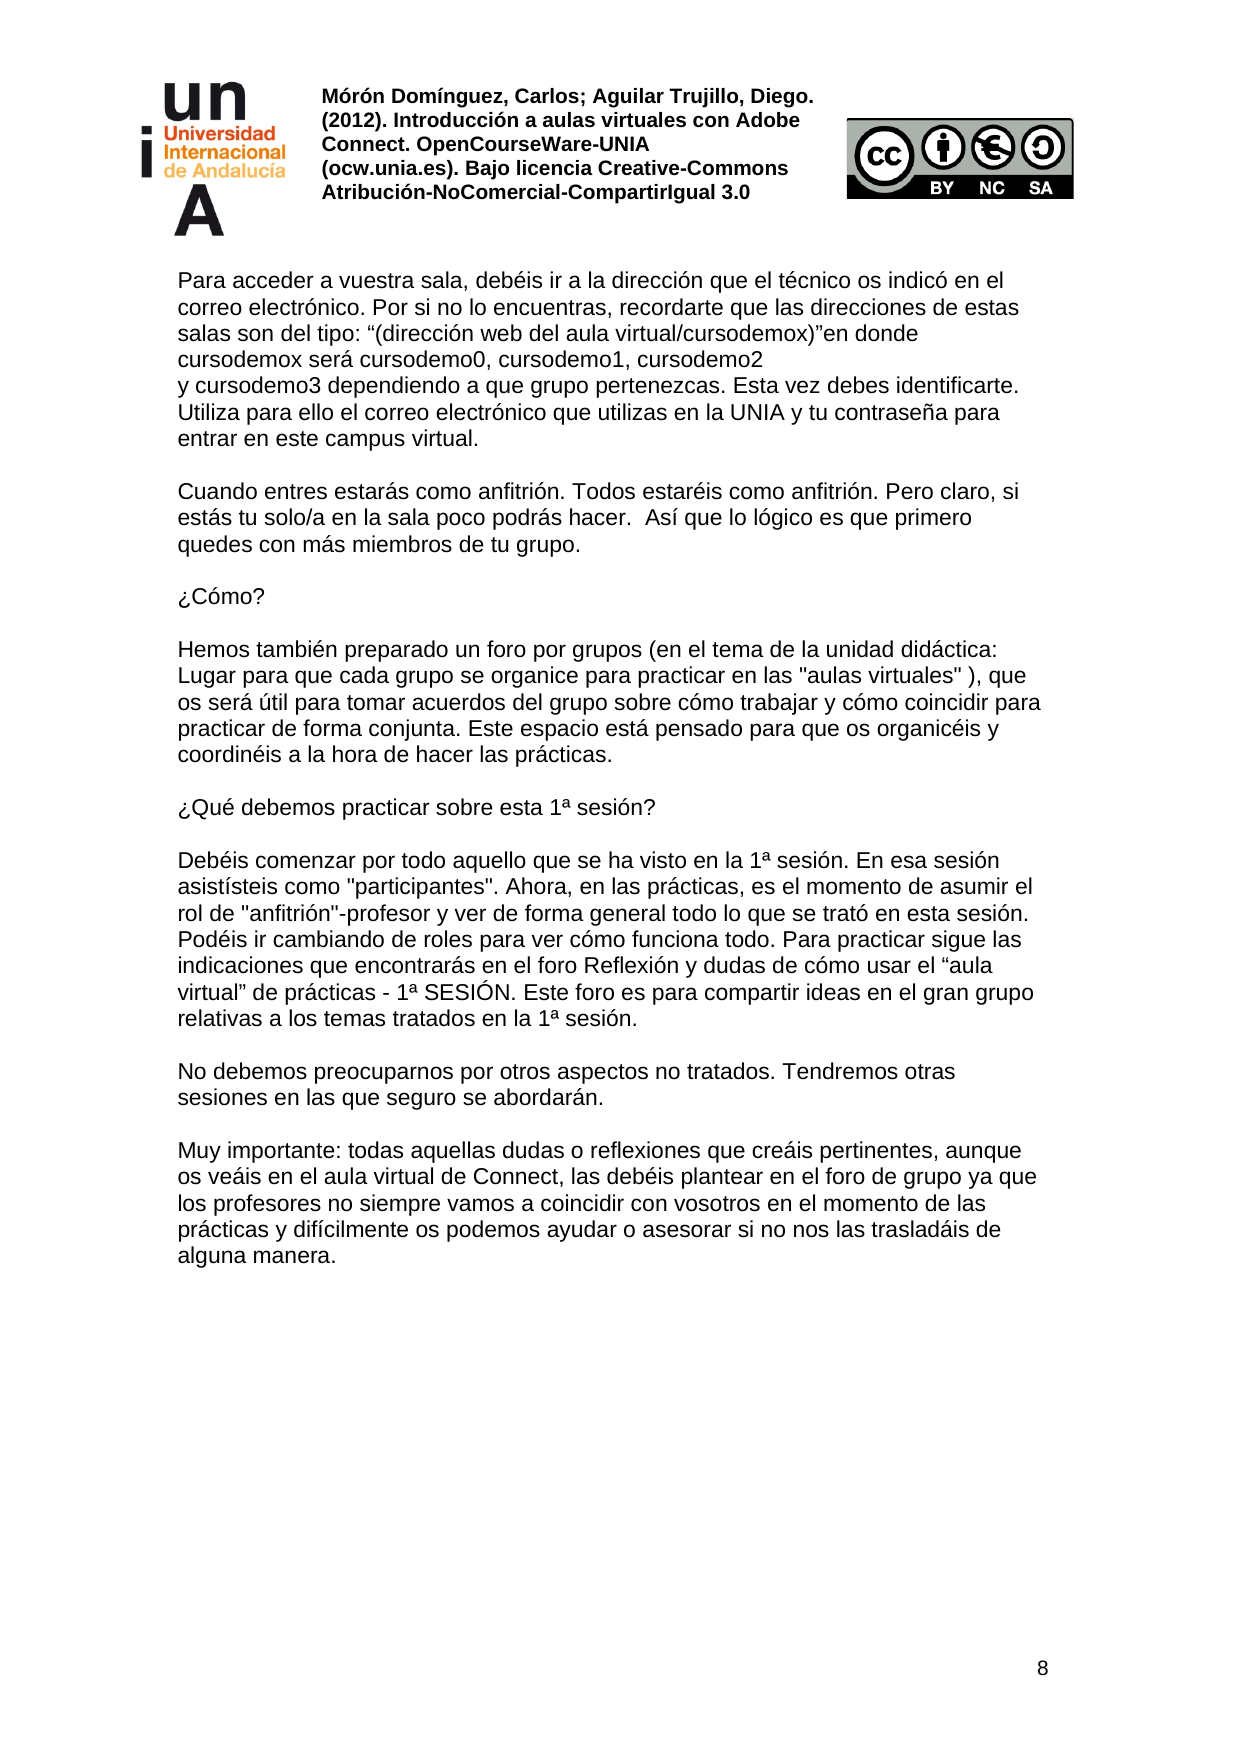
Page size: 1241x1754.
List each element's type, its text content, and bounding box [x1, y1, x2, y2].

text No debemos preocuparnos por otros aspectos no tratados. Tendremos otras sesiones en las que seguro se abordarán. [177, 1058, 1048, 1110]
text Hemos también preparado un foro por grupos (en el tema de la unidad didáctica: Lugar para que cada grupo se organice para practicar en las "aulas virtuales" ), que os será útil para tomar acuerdos del grupo sobre cómo trabajar y cómo coincidir para practicar de forma conjunta. Este espacio está pensado para que os organicéis y coordinéis a la hora de hacer las prácticas. [177, 636, 1048, 768]
text ¿Qué debemos practicar sobre esta 1ª sesión? [177, 794, 1048, 821]
text Para acceder a vuestra sala, debéis ir a la dirección que el técnico os indicó en el correo electrónico. Por si no lo encuentras, recordarte que las direcciones de estas salas son del tipo: “(dirección web del aula virtual/cursodemox)”en donde cursodemox será cursodemo0, cursodemo1, cursodemo2 y cursodemo3 dependiendo a que grupo pertenezcas. Esta vez debes identificarte. Utiliza para ello el correo electrónico que utilizas en la UNIA y tu contraseña para entrar en este campus virtual. [177, 267, 1048, 452]
text Cuando entres estarás como anfitrión. Todos estaréis como anfitrión. Pero claro, si estás tu solo/a en la sala poco podrás hacer. Así que lo lógico es que primero quedes con más miembros de tu grupo. [177, 478, 1048, 557]
text Muy importante: todas aquellas dudas o reflexiones que creáis pertinentes, aunque os veáis en el aula virtual de Connect, las debéis plantear en el foro de grupo ya que los profesores no siempre vamos a coincidir con vosotros en el momento de las prácticas y difícilmente os podemos ayudar o asesorar si no nos las trasladáis de alguna manera. [177, 1137, 1048, 1268]
text Debéis comenzar por todo aquello que se ha visto en la 1ª sesión. En esa sesión asistísteis como "participantes". Ahora, en las prácticas, es el momento de asumir el rol de "anfitrión"-profesor y ver de forma general todo lo que se trató en esta sesión. Podéis ir cambiando de roles para ver cómo funciona todo. Para practicar sigue las indicaciones que encontrarás en el foro Reflexión y dudas de cómo usar el “aula virtual” de prácticas - 1ª SESIÓN. Este foro es para compartir ideas en el gran grupo relativas a los temas tratados en la 1ª sesión. [177, 847, 1048, 1031]
picture [138, 78, 290, 239]
text ¿Cómo? [177, 583, 1048, 610]
